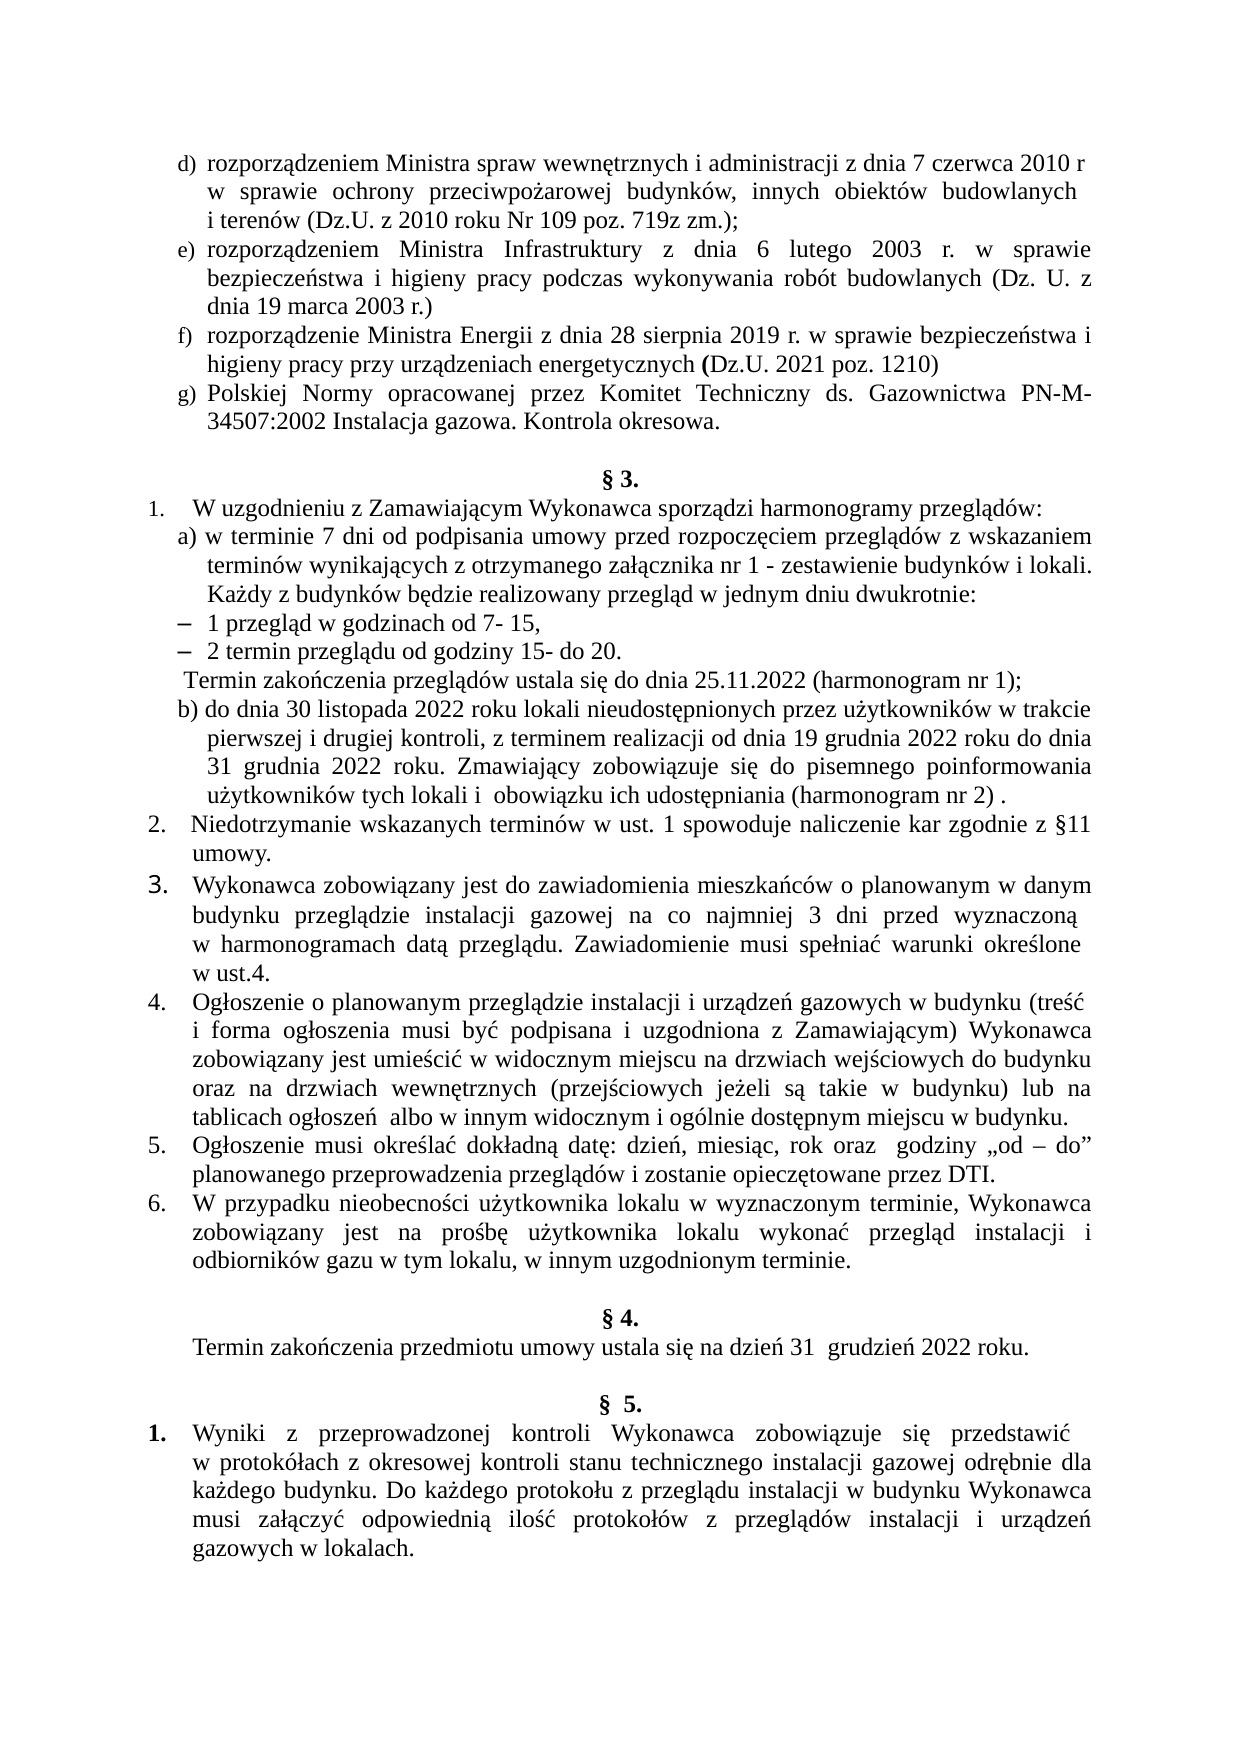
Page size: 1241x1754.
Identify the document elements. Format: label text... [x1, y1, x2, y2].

list W przypadku nieobecności użytkownika lokalu w wyznaczonym terminie, Wykonawca zobowiązany jest na prośbę użytkownika lokalu wykonać przegląd instalacji i odbiorników gazu w tym lokalu, w innym uzgodnionym terminie. [148, 1188, 1092, 1274]
list rozporządzenie Ministra Energii z dnia 28 sierpnia 2019 r. w sprawie bezpieczeństwa i higieny pracy przy urządzeniach energetycznych (Dz.U. 2021 poz. 1210) [177, 320, 1092, 378]
text Termin zakończenia przeglądów ustala się do dnia 25.11.2022 (harmonogram nr 1); [177, 665, 1092, 694]
text § 5. [148, 1389, 1092, 1418]
list Polskiej Normy opracowanej przez Komitet Techniczny ds. Gazownictwa PN-M-34507:2002 Instalacja gazowa. Kontrola okresowa. [177, 378, 1092, 435]
text a) w terminie 7 dni od podpisania umowy przed rozpoczęciem przeglądów z wskazaniem terminów wynikających z otrzymanego załącznika nr 1 - zestawienie budynków i lokali. Każdy z budynków będzie realizowany przegląd w jednym dniu dwukrotnie: [177, 521, 1092, 608]
list Wykonawca zobowiązany jest do zawiadomienia mieszkańców o planowanym w danym budynku przeglądzie instalacji gazowej na co najmniej 3 dni przed wyznaczoną w harmonogramach datą przeglądu. Zawiadomienie musi spełniać warunki określone w ust.4. [148, 866, 1092, 987]
text b) do dnia 30 listopada 2022 roku lokali nieudostępnionych przez użytkowników w trakcie pierwszej i drugiej kontroli, z terminem realizacji od dnia 19 grudnia 2022 roku do dnia 31 grudnia 2022 roku. Zmawiający zobowiązuje się do pisemnego poinformowania użytkowników tych lokali i obowiązku ich udostępniania (harmonogram nr 2) . [177, 694, 1092, 809]
list 2 termin przeglądu od godziny 15- do 20. [177, 636, 1092, 665]
text 2. Niedotrzymanie wskazanych terminów w ust. 1 spowoduje naliczenie kar zgodnie z §11 umowy. [148, 809, 1092, 866]
list rozporządzeniem Ministra spraw wewnętrznych i administracji z dnia 7 czerwca 2010 r w sprawie ochrony przeciwpożarowej budynków, innych obiektów budowlanych i terenów (Dz.U. z 2010 roku Nr 109 poz. 719z zm.); [177, 148, 1092, 234]
list Ogłoszenie o planowanym przeglądzie instalacji i urządzeń gazowych w budynku (treść i forma ogłoszenia musi być podpisana i uzgodniona z Zamawiającym) Wykonawca zobowiązany jest umieścić w widocznym miejscu na drzwiach wejściowych do budynku oraz na drzwiach wewnętrznych (przejściowych jeżeli są takie w budynku) lub na tablicach ogłoszeń albo w innym widocznym i ogólnie dostępnym miejscu w budynku. [148, 987, 1092, 1131]
list Wyniki z przeprowadzonej kontroli Wykonawca zobowiązuje się przedstawić w protokółach z okresowej kontroli stanu technicznego instalacji gazowej odrębnie dla każdego budynku. Do każdego protokołu z przeglądu instalacji w budynku Wykonawca musi załączyć odpowiednią ilość protokołów z przeglądów instalacji i urządzeń gazowych w lokalach. [148, 1418, 1092, 1562]
list rozporządzeniem Ministra Infrastruktury z dnia 6 lutego 2003 r. w sprawie bezpieczeństwa i higieny pracy podczas wykonywania robót budowlanych (Dz. U. z dnia 19 marca 2003 r.) [177, 234, 1092, 320]
text Termin zakończenia przedmiotu umowy ustala się na dzień 31 grudzień 2022 roku. [192, 1332, 1092, 1361]
text § 3. [148, 464, 1092, 493]
list Ogłoszenie musi określać dokładną datę: dzień, miesiąc, rok oraz godziny „od – do” planowanego przeprowadzenia przeglądów i zostanie opieczętowane przez DTI. [148, 1131, 1092, 1188]
list 1 przegląd w godzinach od 7- 15, [177, 608, 1092, 636]
list W uzgodnieniu z Zamawiającym Wykonawca sporządzi harmonogramy przeglądów: [148, 493, 1092, 521]
text § 4. [148, 1303, 1092, 1332]
